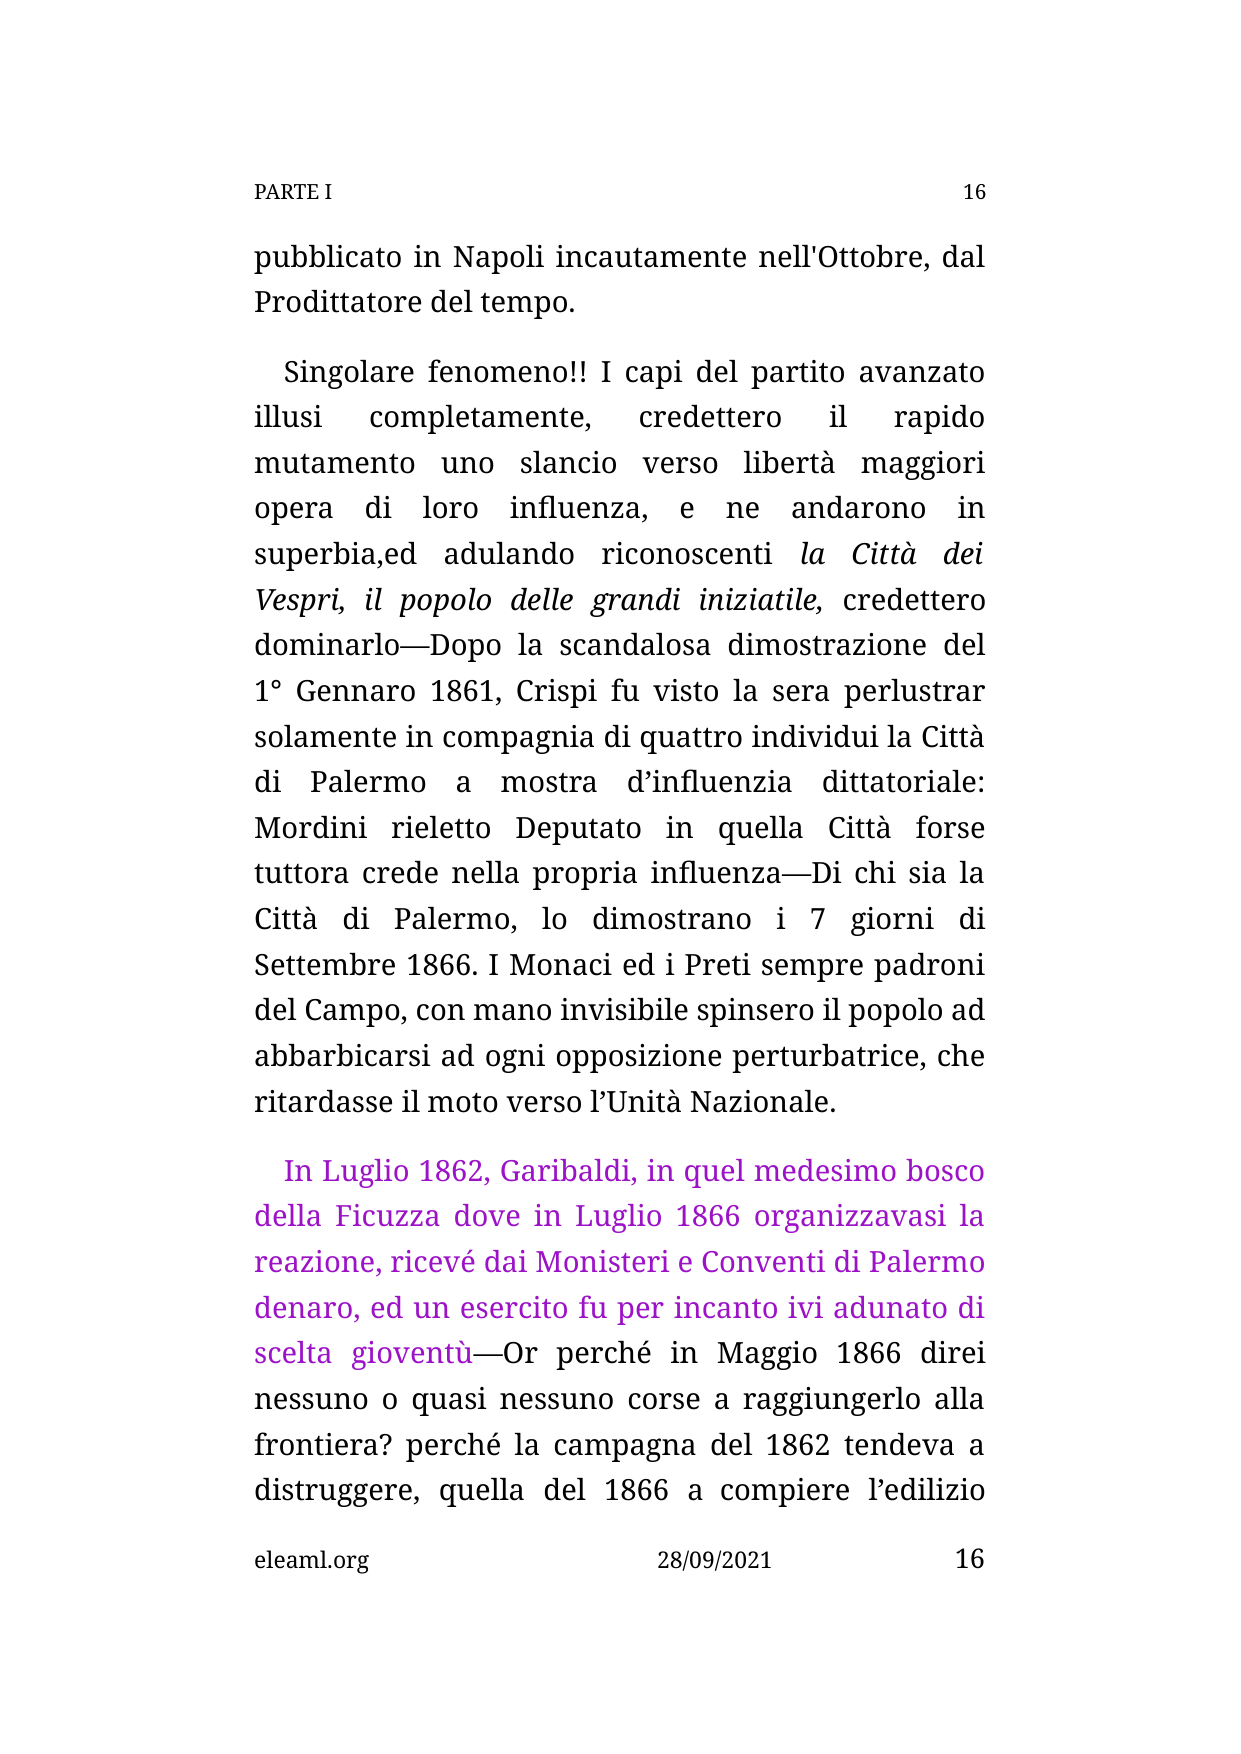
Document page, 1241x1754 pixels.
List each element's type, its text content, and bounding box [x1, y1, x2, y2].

text Singolare fenomeno!! I capi del partito avanzato illusi completamente, credettero il rapido mutamento uno slancio verso libertà maggiori opera di loro influenza, e ne andarono in superbia,ed adulando riconoscenti la Città dei Vespri, il popolo delle grandi iniziatile, credettero dominarlo—Dopo la scandalosa dimostrazione del 1° Gennaro 1861, Crispi fu visto la sera perlustrar solamente in compagnia di quattro individui la Città di Palermo a mostra d’influenzia dittatoriale: Mordini rieletto Deputato in quella Città forse tuttora crede nella propria influenza—Di chi sia la Città di Palermo, lo dimostrano i 7 giorni di Settembre 1866. I Monaci ed i Preti sempre padroni del Campo, con mano invisibile spinsero il popolo ad abbarbicarsi ad ogni opposizione perturbatrice, che ritardasse il moto verso l’Unità Nazionale. [254, 351, 986, 1121]
text In Luglio 1862, Garibaldi, in quel medesimo bosco della Ficuzza dove in Luglio 1866 organizzavasi la reazione, ricevé dai Monisteri e Conventi di Palermo denaro, ed un esercito fu per incanto ivi adunato di scelta gioventù—Or perché in Maggio 1866 direi nessuno o quasi nessuno corse a raggiungerlo alla frontiera? perché la campagna del 1862 tendeva a distruggere, quella del 1866 a compiere l’edilizio [254, 1150, 986, 1509]
text pubblicato in Napoli incautamente nell'Ottobre, dal Prodittatore del tempo. [254, 236, 986, 321]
